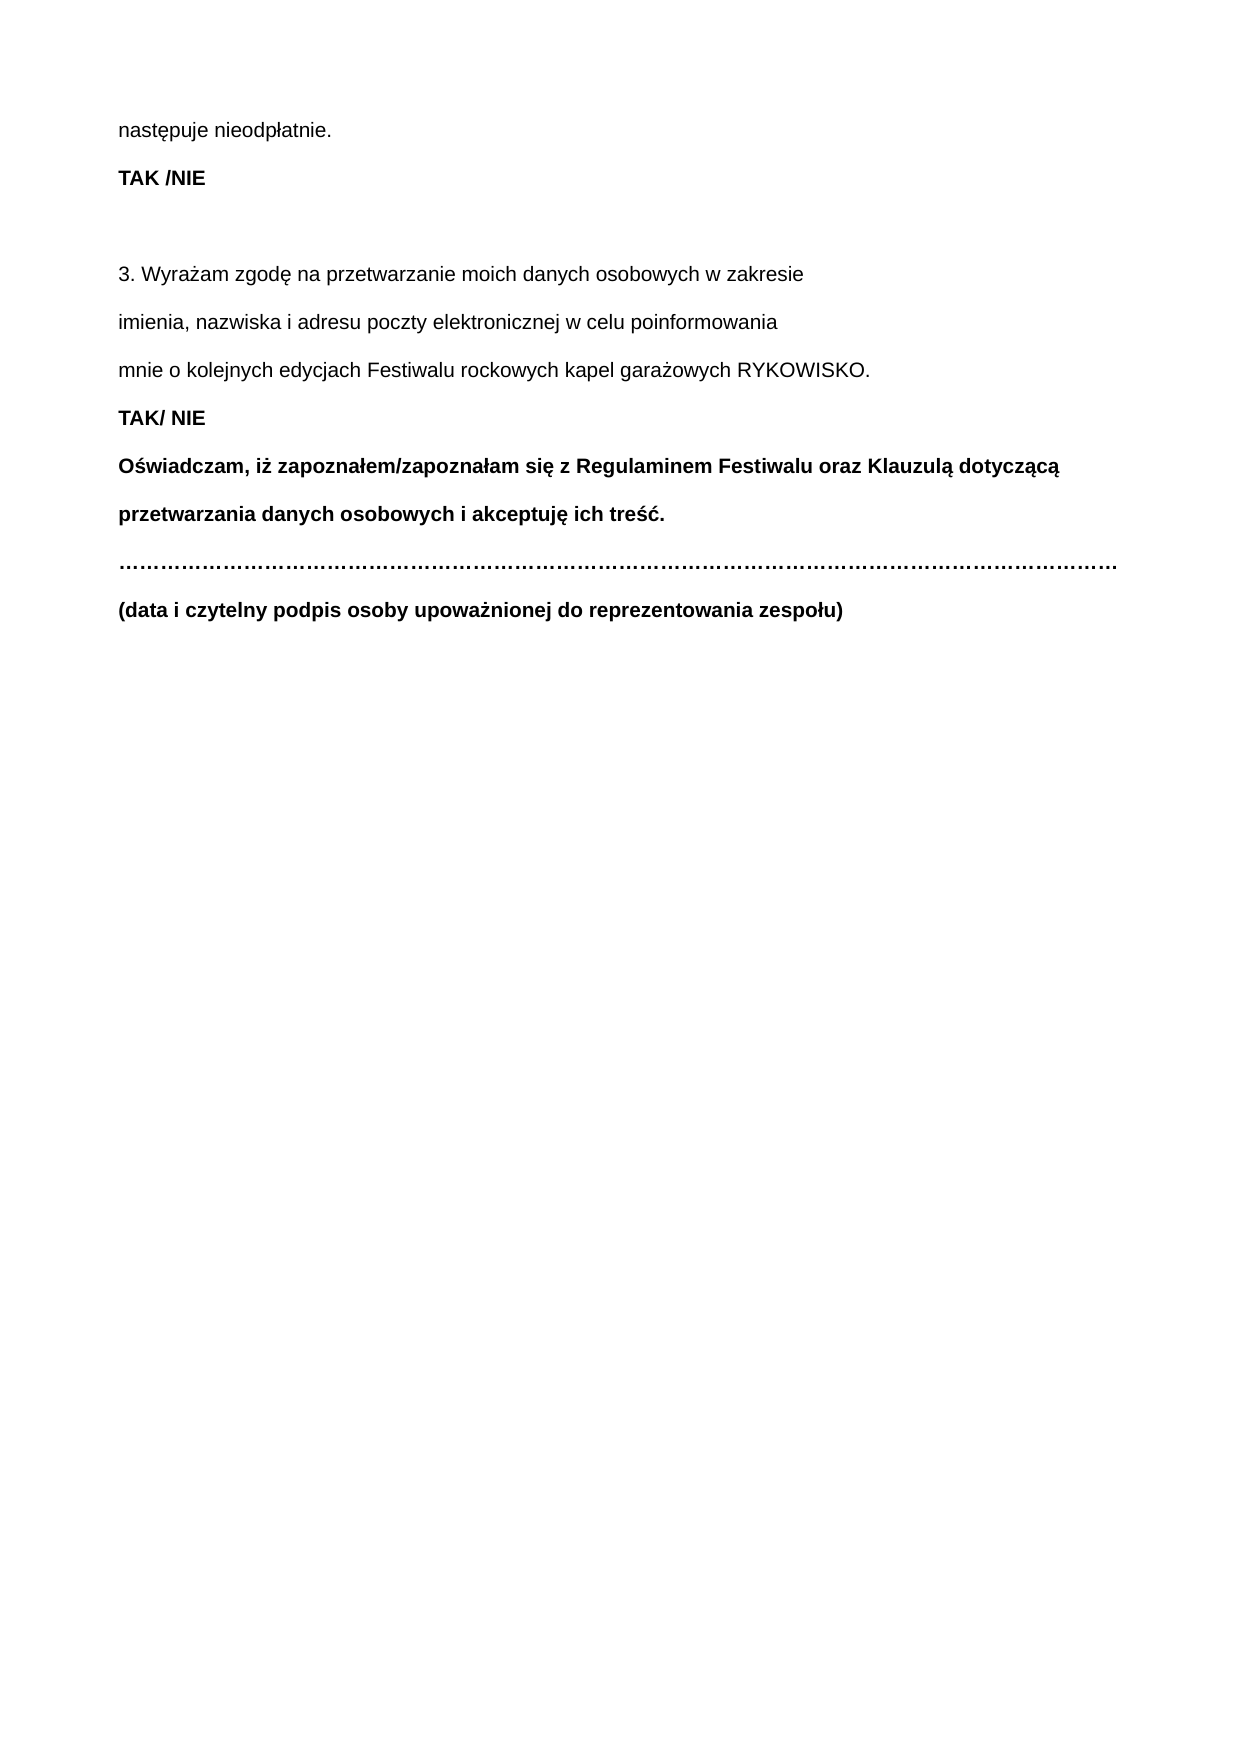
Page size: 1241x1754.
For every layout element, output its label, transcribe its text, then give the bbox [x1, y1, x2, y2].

text Oświadczam, iż zapoznałem/zapoznałam się z Regulaminem Festiwalu oraz Klauzulą dotyczącą przetwarzania danych osobowych i akceptuję ich treść. [118, 454, 1122, 526]
text następuje nieodpłatnie. [118, 118, 1122, 142]
text ……………………………………………………………………………………………………………………………… [118, 550, 1122, 574]
text imienia, nazwiska i adresu poczty elektronicznej w celu poinformowania [118, 310, 1122, 334]
text TAK /NIE [118, 166, 1122, 238]
text TAK/ NIE [118, 406, 1122, 430]
text (data i czytelny podpis osoby upoważnionej do reprezentowania zespołu) [118, 598, 1122, 717]
text mnie o kolejnych edycjach Festiwalu rockowych kapel garażowych RYKOWISKO. [118, 358, 1122, 382]
text 3. Wyrażam zgodę na przetwarzanie moich danych osobowych w zakresie [118, 262, 1122, 286]
